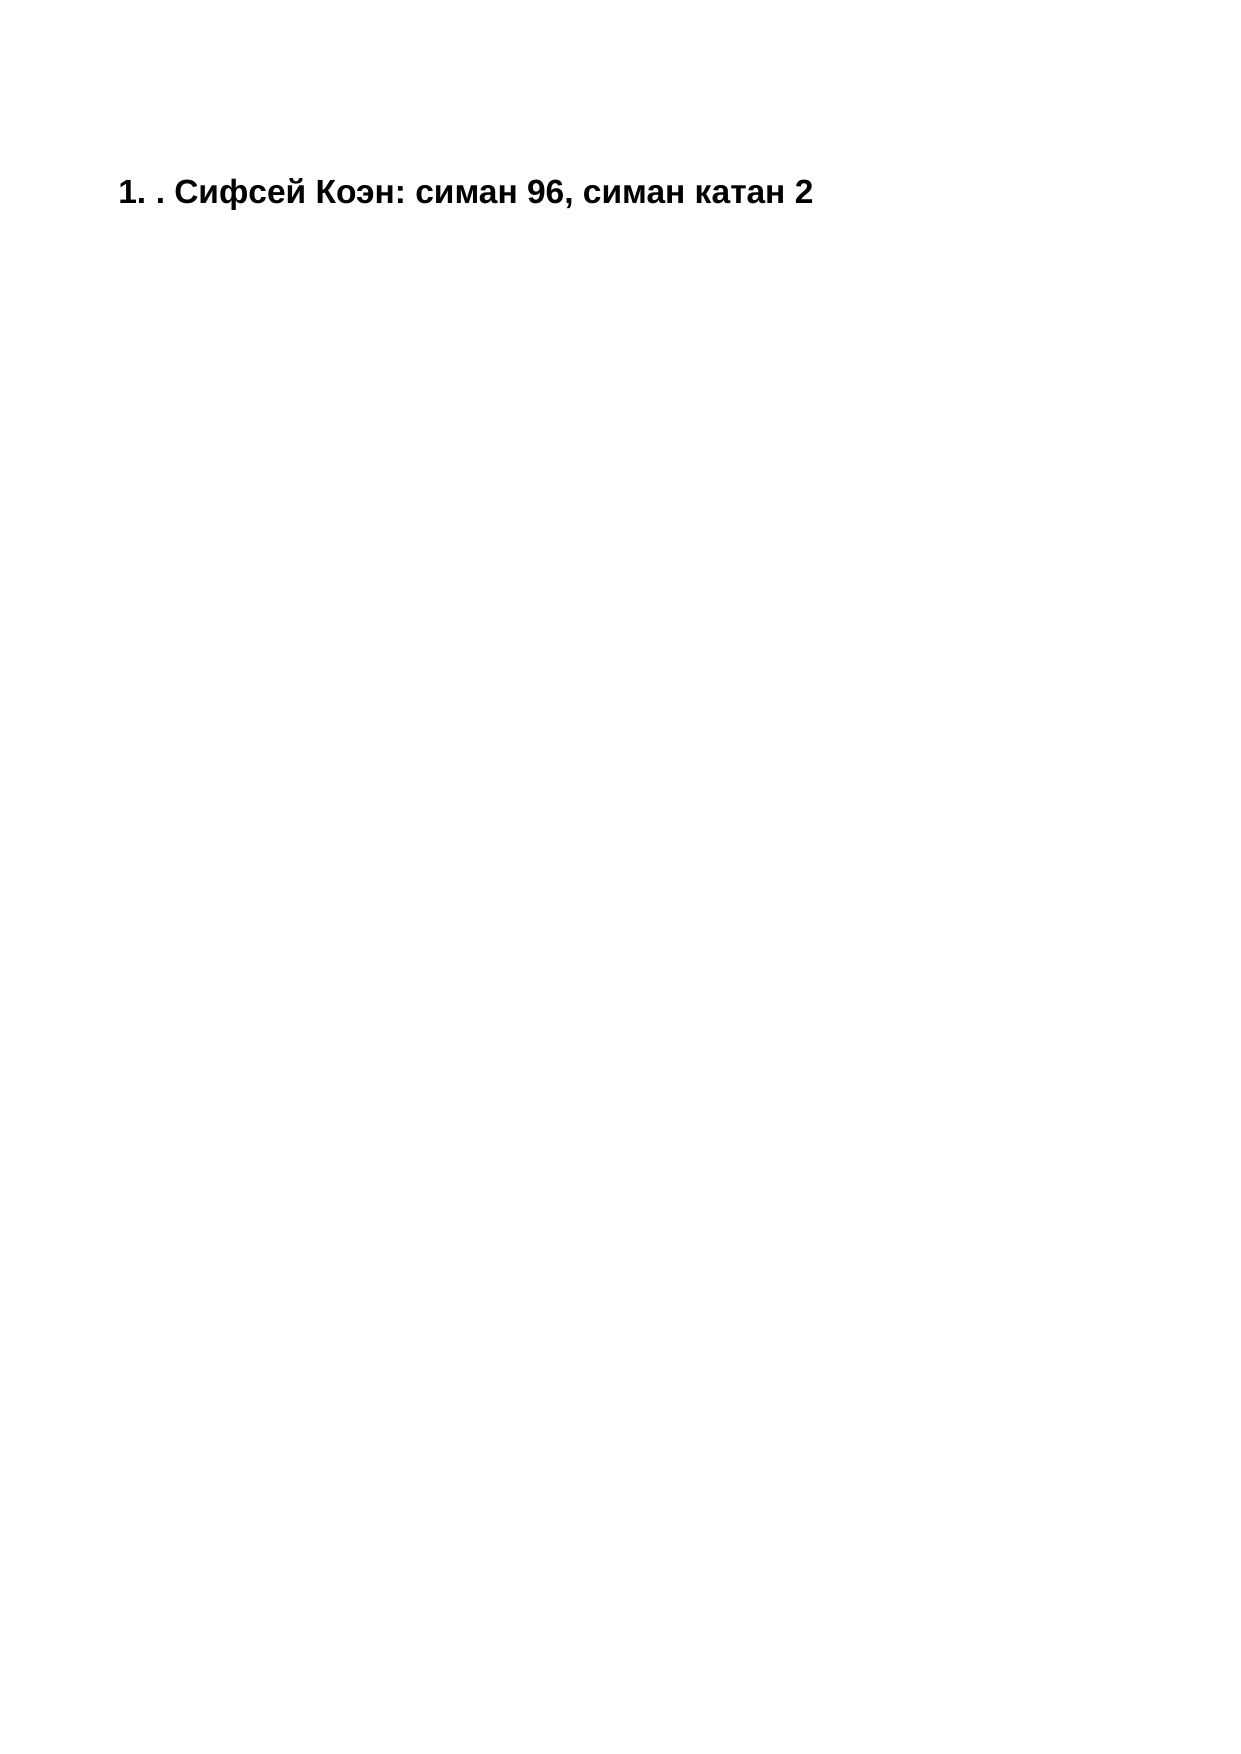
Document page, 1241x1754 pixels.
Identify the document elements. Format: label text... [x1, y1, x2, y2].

subtitle . Сифсей Коэн: симан 96, симан катан 2 [118, 147, 1122, 176]
